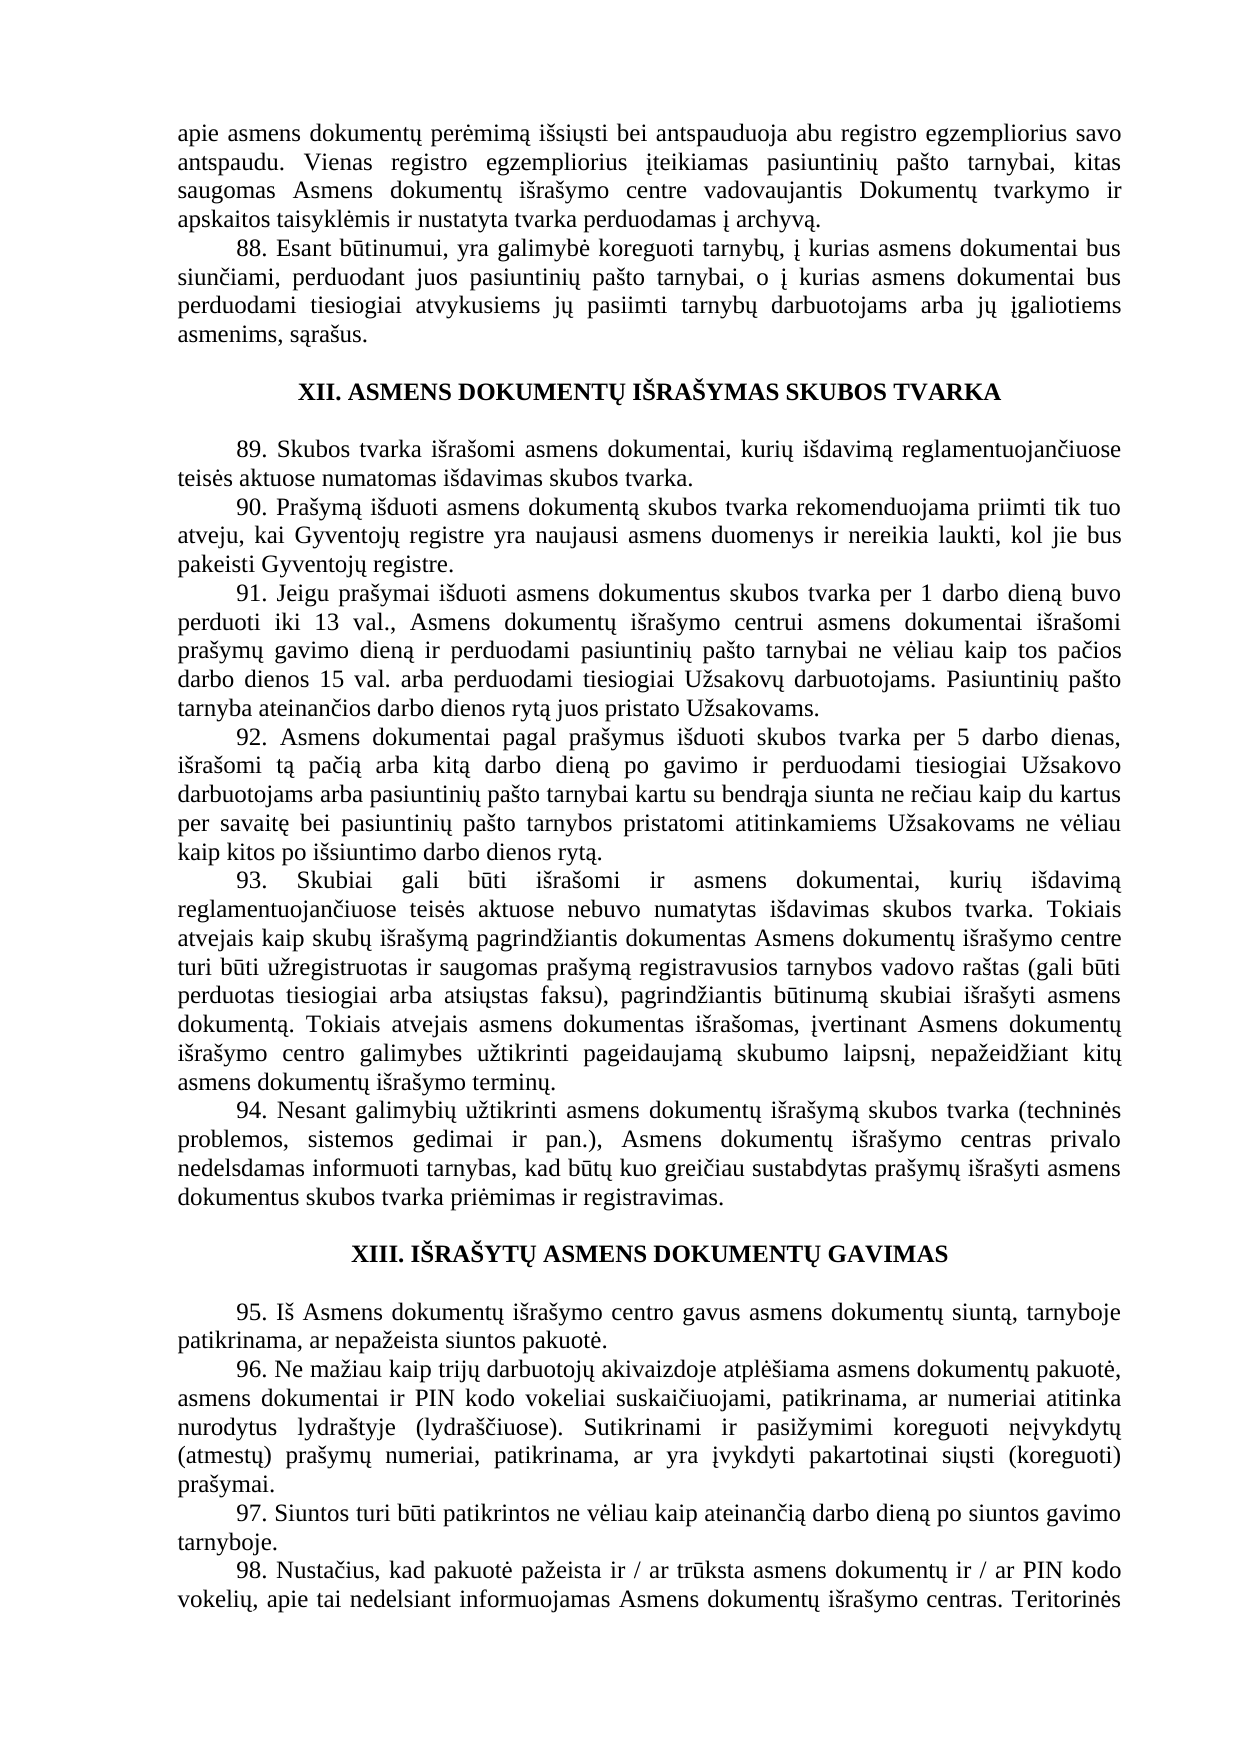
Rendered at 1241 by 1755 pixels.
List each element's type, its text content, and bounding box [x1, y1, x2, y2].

text 98. Nustačius, kad pakuotė pažeista ir / ar trūksta asmens dokumentų ir / ar PIN kodo vokelių, apie tai nedelsiant informuojamas Asmens dokumentų išrašymo centras. Teritorinės [177, 1556, 1122, 1613]
text XII. ASMENS DOKUMENTŲ IŠRAŠYMAS SKUBOS TVARKA [177, 377, 1122, 406]
text 94. Nesant galimybių užtikrinti asmens dokumentų išrašymą skubos tvarka (techninės problemos, sistemos gedimai ir pan.), Asmens dokumentų išrašymo centras privalo nedelsdamas informuoti tarnybas, kad būtų kuo greičiau sustabdytas prašymų išrašyti asmens dokumentus skubos tvarka priėmimas ir registravimas. [177, 1096, 1122, 1211]
text 97. Siuntos turi būti patikrintos ne vėliau kaip ateinančią darbo dieną po siuntos gavimo tarnyboje. [177, 1498, 1122, 1556]
text 95. Iš Asmens dokumentų išrašymo centro gavus asmens dokumentų siuntą, tarnyboje patikrinama, ar nepažeista siuntos pakuotė. [177, 1297, 1122, 1354]
text 92. Asmens dokumentai pagal prašymus išduoti skubos tvarka per 5 darbo dienas, išrašomi tą pačią arba kitą darbo dieną po gavimo ir perduodami tiesiogiai Užsakovo darbuotojams arba pasiuntinių pašto tarnybai kartu su bendrąja siunta ne rečiau kaip du kartus per savaitę bei pasiuntinių pašto tarnybos pristatomi atitinkamiems Užsakovams ne vėliau kaip kitos po išsiuntimo darbo dienos rytą. [177, 722, 1122, 866]
text 90. Prašymą išduoti asmens dokumentą skubos tvarka rekomenduojama priimti tik tuo atveju, kai Gyventojų registre yra naujausi asmens duomenys ir nereikia laukti, kol jie bus pakeisti Gyventojų registre. [177, 492, 1122, 578]
text 88. Esant būtinumui, yra galimybė koreguoti tarnybų, į kurias asmens dokumentai bus siunčiami, perduodant juos pasiuntinių pašto tarnybai, o į kurias asmens dokumentai bus perduodami tiesiogiai atvykusiems jų pasiimti tarnybų darbuotojams arba jų įgaliotiems asmenims, sąrašus. [177, 233, 1122, 348]
text XIII. IŠRAŠYTŲ ASMENS DOKUMENTŲ GAVIMAS [177, 1239, 1122, 1268]
text 89. Skubos tvarka išrašomi asmens dokumentai, kurių išdavimą reglamentuojančiuose teisės aktuose numatomas išdavimas skubos tvarka. [177, 434, 1122, 492]
text 96. Ne mažiau kaip trijų darbuotojų akivaizdoje atplėšiama asmens dokumentų pakuotė, asmens dokumentai ir PIN kodo vokeliai suskaičiuojami, patikrinama, ar numeriai atitinka nurodytus lydraštyje (lydraščiuose). Sutikrinami ir pasižymimi koreguoti neįvykdytų (atmestų) prašymų numeriai, patikrinama, ar yra įvykdyti pakartotinai siųsti (koreguoti) prašymai. [177, 1354, 1122, 1498]
text 93. Skubiai gali būti išrašomi ir asmens dokumentai, kurių išdavimą reglamentuojančiuose teisės aktuose nebuvo numatytas išdavimas skubos tvarka. Tokiais atvejais kaip skubų išrašymą pagrindžiantis dokumentas Asmens dokumentų išrašymo centre turi būti užregistruotas ir saugomas prašymą registravusios tarnybos vadovo raštas (gali būti perduotas tiesiogiai arba atsiųstas faksu), pagrindžiantis būtinumą skubiai išrašyti asmens dokumentą. Tokiais atvejais asmens dokumentas išrašomas, įvertinant Asmens dokumentų išrašymo centro galimybes užtikrinti pageidaujamą skubumo laipsnį, nepažeidžiant kitų asmens dokumentų išrašymo terminų. [177, 866, 1122, 1096]
text apie asmens dokumentų perėmimą išsiųsti bei antspauduoja abu registro egzempliorius savo antspaudu. Vienas registro egzempliorius įteikiamas pasiuntinių pašto tarnybai, kitas saugomas Asmens dokumentų išrašymo centre vadovaujantis Dokumentų tvarkymo ir apskaitos taisyklėmis ir nustatyta tvarka perduodamas į archyvą. [177, 118, 1122, 233]
text 91. Jeigu prašymai išduoti asmens dokumentus skubos tvarka per 1 darbo dieną buvo perduoti iki 13 val., Asmens dokumentų išrašymo centrui asmens dokumentai išrašomi prašymų gavimo dieną ir perduodami pasiuntinių pašto tarnybai ne vėliau kaip tos pačios darbo dienos 15 val. arba perduodami tiesiogiai Užsakovų darbuotojams. Pasiuntinių pašto tarnyba ateinančios darbo dienos rytą juos pristato Užsakovams. [177, 578, 1122, 722]
